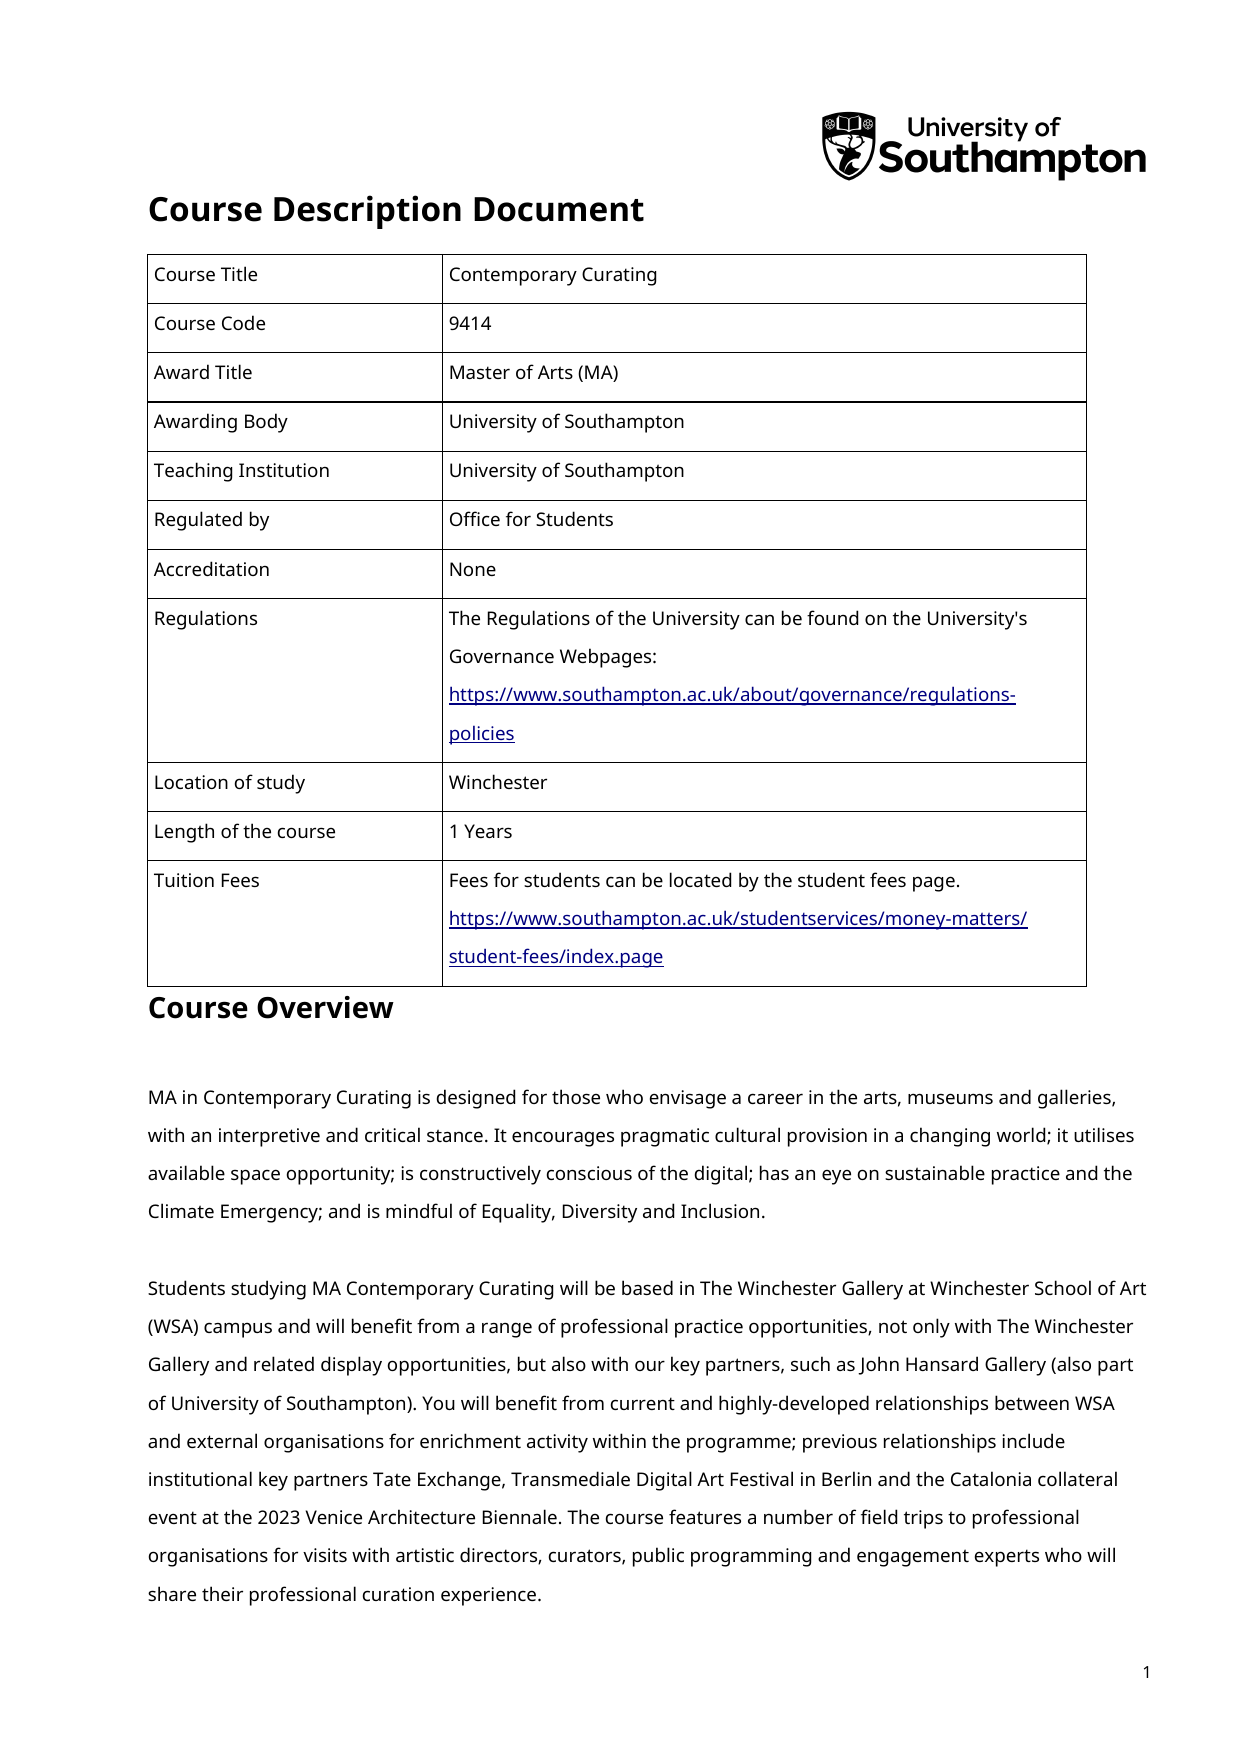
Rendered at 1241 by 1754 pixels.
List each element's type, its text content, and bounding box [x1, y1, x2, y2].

table_cell Length of the course [148, 812, 442, 860]
table_cell Awarding Body [148, 403, 442, 451]
table_cell Course Code [148, 304, 442, 352]
table_cell Master of Arts (MA) [443, 353, 1086, 401]
table_header Contemporary Curating [443, 255, 1086, 303]
table_cell Accreditation [148, 550, 442, 598]
table_cell Regulated by [148, 501, 442, 549]
table_cell 9414 [443, 304, 1086, 352]
table_cell Location of study [148, 763, 442, 811]
table_cell Teaching Institution [148, 452, 442, 500]
table_cell Fees for students can be located by the student fees page. https://www.southampton.ac.uk/studentservices/money-matters/student-fees/index.page [443, 861, 1086, 986]
table_cell 1 Years [443, 812, 1086, 860]
text MA in Contemporary Curating is designed for those who envisage a career in the arts, museums and galleries, with an interpretive and critical stance. It encourages pragmatic cultural provision in a changing world; it utilises available space opportunity; is constructively conscious of the digital; has an eye on sustainable practice and the Climate Emergency; and is mindful of Equality, Diversity and Inclusion. Students studying MA Contemporary Curating will be based in The Winchester Gallery at Winchester School of Art (WSA) campus and will benefit from a range of professional practice opportunities, not only with The Winchester Gallery and related display opportunities, but also with our key partners, such as John Hansard Gallery (also part of University of Southampton). You will benefit from current and highly-developed relationships between WSA and external organisations for enrichment activity within the programme; previous relationships include institutional key partners Tate Exchange, Transmediale Digital Art Festival in Berlin and the Catalonia collateral event at the 2023 Venice Architecture Biennale. The course features a number of field trips to professional organisations for visits with artistic directors, curators, public programming and engagement experts who will share their professional curation experience. [148, 1084, 1152, 1606]
table_cell University of Southampton [443, 452, 1086, 500]
table_cell Office for Students [443, 501, 1086, 549]
table_cell Award Title [148, 353, 442, 401]
table_cell University of Southampton [443, 403, 1086, 451]
table_cell None [443, 550, 1086, 598]
table_cell Regulations [148, 599, 442, 762]
subtitle Course Overview [148, 987, 1152, 1027]
table_cell Winchester [443, 763, 1086, 811]
table_header Course Title [148, 255, 442, 303]
subtitle Course Description Document [148, 186, 1152, 231]
table_cell The Regulations of the University can be found on the University's Governance Webpages: https://www.southampton.ac.uk/about/governance/regulations-policies [443, 599, 1086, 762]
table_cell Tuition Fees [148, 861, 442, 986]
